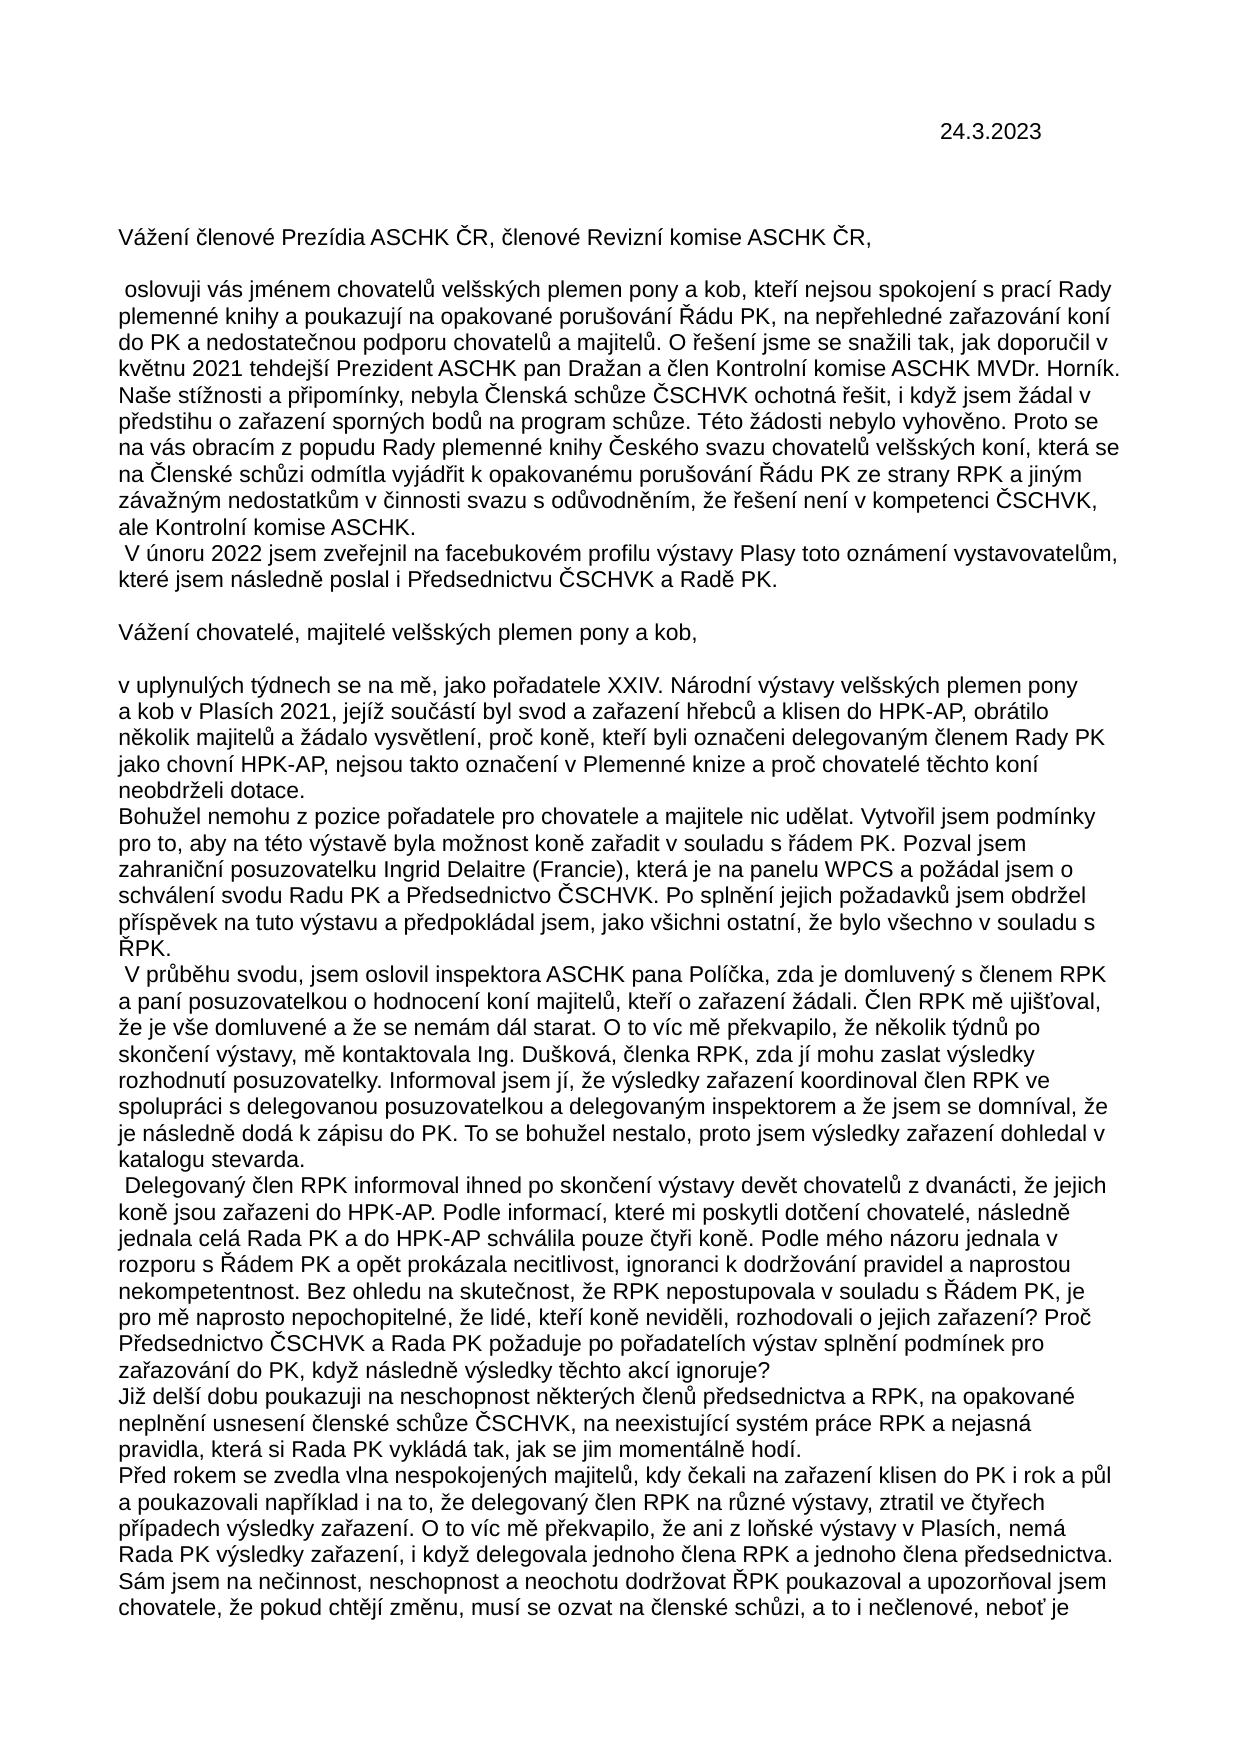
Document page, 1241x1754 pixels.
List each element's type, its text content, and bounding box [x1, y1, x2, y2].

text a paní posuzovatelkou o hodnocení koní majitelů, kteří o zařazení žádali. Člen RPK mě ujišťoval, že je vše domluvené a že se nemám dál starat. O to víc mě překvapilo, že několik týdnů po skončení výstavy, mě kontaktovala Ing. Dušková, členka RPK, zda jí mohu zaslat výsledky rozhodnutí posuzovatelky. Informoval jsem jí, že výsledky zařazení koordinoval člen RPK ve spolupráci s delegovanou posuzovatelkou a delegovaným inspektorem a že jsem se domníval, že je následně dodá k zápisu do PK. To se bohužel nestalo, proto jsem výsledky zařazení dohledal v katalogu stevarda. [118, 988, 1122, 1172]
text Před rokem se zvedla vlna nespokojených majitelů, kdy čekali na zařazení klisen do PK i rok a půl [118, 1462, 1122, 1488]
text Již delší dobu poukazuji na neschopnost některých členů předsednictva a RPK, na opakované neplnění usnesení členské schůze ČSCHVK, na neexistující systém práce RPK a nejasná pravidla, která si Rada PK vykládá tak, jak se jim momentálně hodí. [118, 1383, 1122, 1462]
text V únoru 2022 jsem zveřejnil na facebukovém profilu výstavy Plasy toto oznámení vystavovatelům, které jsem následně poslal i Předsednictvu ČSCHVK a Radě PK. [118, 540, 1122, 592]
text 24.3.2023 [118, 118, 1122, 144]
text a poukazovali například i na to, že delegovaný člen RPK na různé výstavy, ztratil ve čtyřech případech výsledky zařazení. O to víc mě překvapilo, že ani z loňské výstavy v Plasích, nemá Rada PK výsledky zařazení, i když delegovala jednoho člena RPK a jednoho člena předsednictva. Sám jsem na nečinnost, neschopnost a neochotu dodržovat ŘPK poukazoval a upozorňoval jsem chovatele, že pokud chtějí změnu, musí se ozvat na členské schůzi, a to i nečlenové, neboť je [118, 1488, 1122, 1620]
text oslovuji vás jménem chovatelů velšských plemen pony a kob, kteří nejsou spokojení s prací Rady plemenné knihy a poukazují na opakované porušování Řádu PK, na nepřehledné zařazování koní do PK a nedostatečnou podporu chovatelů a majitelů. O řešení jsme se snažili tak, jak doporučil v květnu 2021 tehdejší Prezident ASCHK pan Dražan a člen Kontrolní komise ASCHK MVDr. Horník. Naše stížnosti a připomínky, nebyla Členská schůze ČSCHVK ochotná řešit, i když jsem žádal v předstihu o zařazení sporných bodů na program schůze. Této žádosti nebylo vyhověno. Proto se na vás obracím z popudu Rady plemenné knihy Českého svazu chovatelů velšských koní, která se na Členské schůzi odmítla vyjádřit k opakovanému porušování Řádu PK ze strany RPK a jiným závažným nedostatkům v činnosti svazu s odůvodněním, že řešení není v kompetenci ČSCHVK, ale Kontrolní komise ASCHK. [118, 276, 1122, 540]
text Bohužel nemohu z pozice pořadatele pro chovatele a majitele nic udělat. Vytvořil jsem podmínky pro to, aby na této výstavě byla možnost koně zařadit v souladu s řádem PK. Pozval jsem zahraniční posuzovatelku Ingrid Delaitre (Francie), která je na panelu WPCS a požádal jsem o schválení svodu Radu PK a Předsednictvo ČSCHVK. Po splnění jejich požadavků jsem obdržel příspěvek na tuto výstavu a předpokládal jsem, jako všichni ostatní, že bylo všechno v souladu s ŘPK. [118, 803, 1122, 961]
text Delegovaný člen RPK informoval ihned po skončení výstavy devět chovatelů z dvanácti, že jejich koně jsou zařazeni do HPK-AP. Podle informací, které mi poskytli dotčení chovatelé, následně jednala celá Rada PK a do HPK-AP schválila pouze čtyři koně. Podle mého názoru jednala v rozporu s Řádem PK a opět prokázala necitlivost, ignoranci k dodržování pravidel a naprostou nekompetentnost. Bez ohledu na skutečnost, že RPK nepostupovala v souladu s Řádem PK, je pro mě naprosto nepochopitelné, že lidé, kteří koně neviděli, rozhodovali o jejich zařazení? Proč Předsednictvo ČSCHVK a Rada PK požaduje po pořadatelích výstav splnění podmínek pro zařazování do PK, když následně výsledky těchto akcí ignoruje? [118, 1172, 1122, 1383]
text Vážení chovatelé, majitelé velšských plemen pony a kob, [118, 619, 1122, 645]
text Vážení členové Prezídia ASCHK ČR, členové Revizní komise ASCHK ČR, [118, 223, 1122, 250]
text v uplynulých týdnech se na mě, jako pořadatele XXIV. Národní výstavy velšských plemen pony [118, 672, 1122, 698]
text V průběhu svodu, jsem oslovil inspektora ASCHK pana Políčka, zda je domluvený s členem RPK [118, 961, 1122, 988]
text a kob v Plasích 2021, jejíž součástí byl svod a zařazení hřebců a klisen do HPK-AP, obrátilo několik majitelů a žádalo vysvětlení, proč koně, kteří byli označeni delegovaným členem Rady PK jako chovní HPK-AP, nejsou takto označení v Plemenné knize a proč chovatelé těchto koní neobdrželi dotace. [118, 698, 1122, 803]
